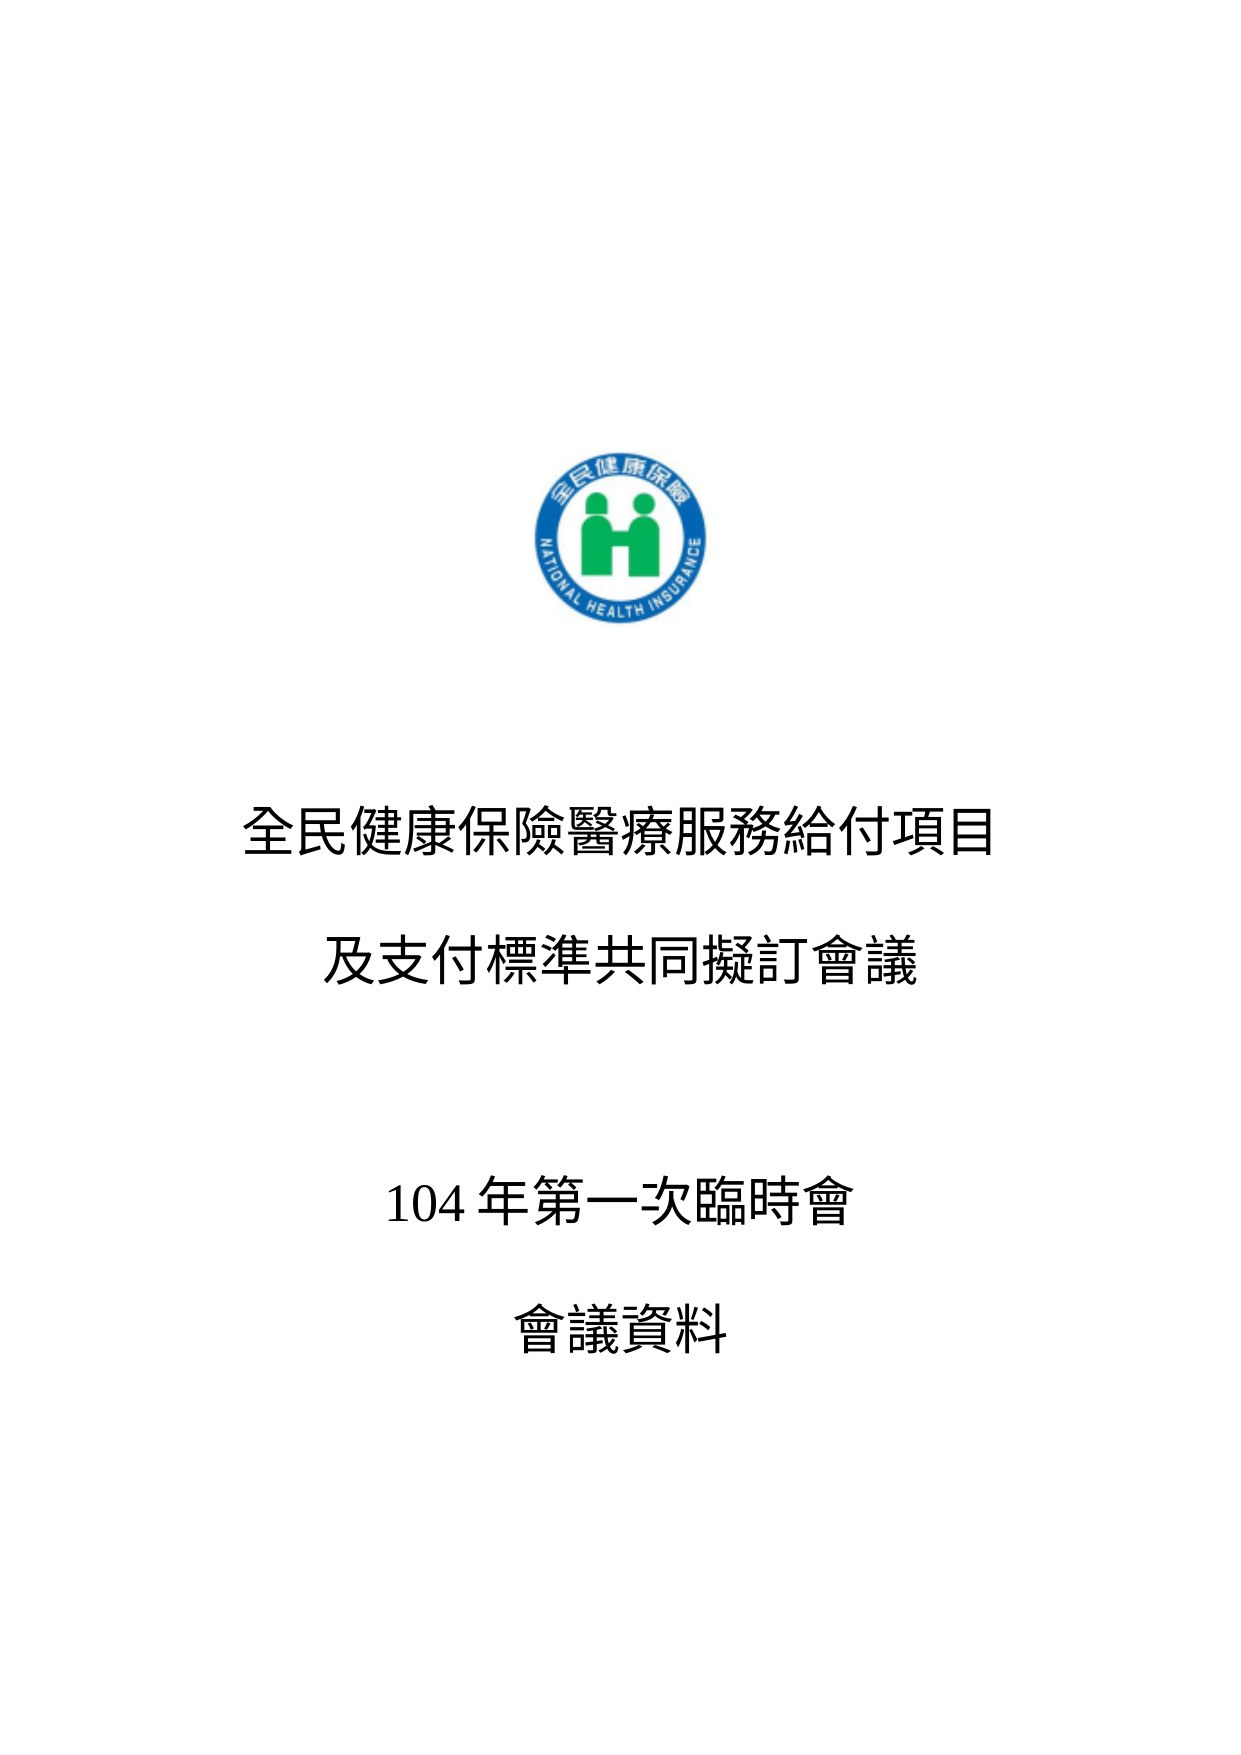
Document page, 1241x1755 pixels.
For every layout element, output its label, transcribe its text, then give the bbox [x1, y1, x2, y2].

text 會議資料 [118, 1287, 1122, 1365]
text 及支付標準共同擬訂會議 [118, 917, 1122, 996]
text 104年第一次臨時會 [118, 1158, 1122, 1237]
text 全民健康保險醫療服務給付項目 [118, 789, 1122, 867]
